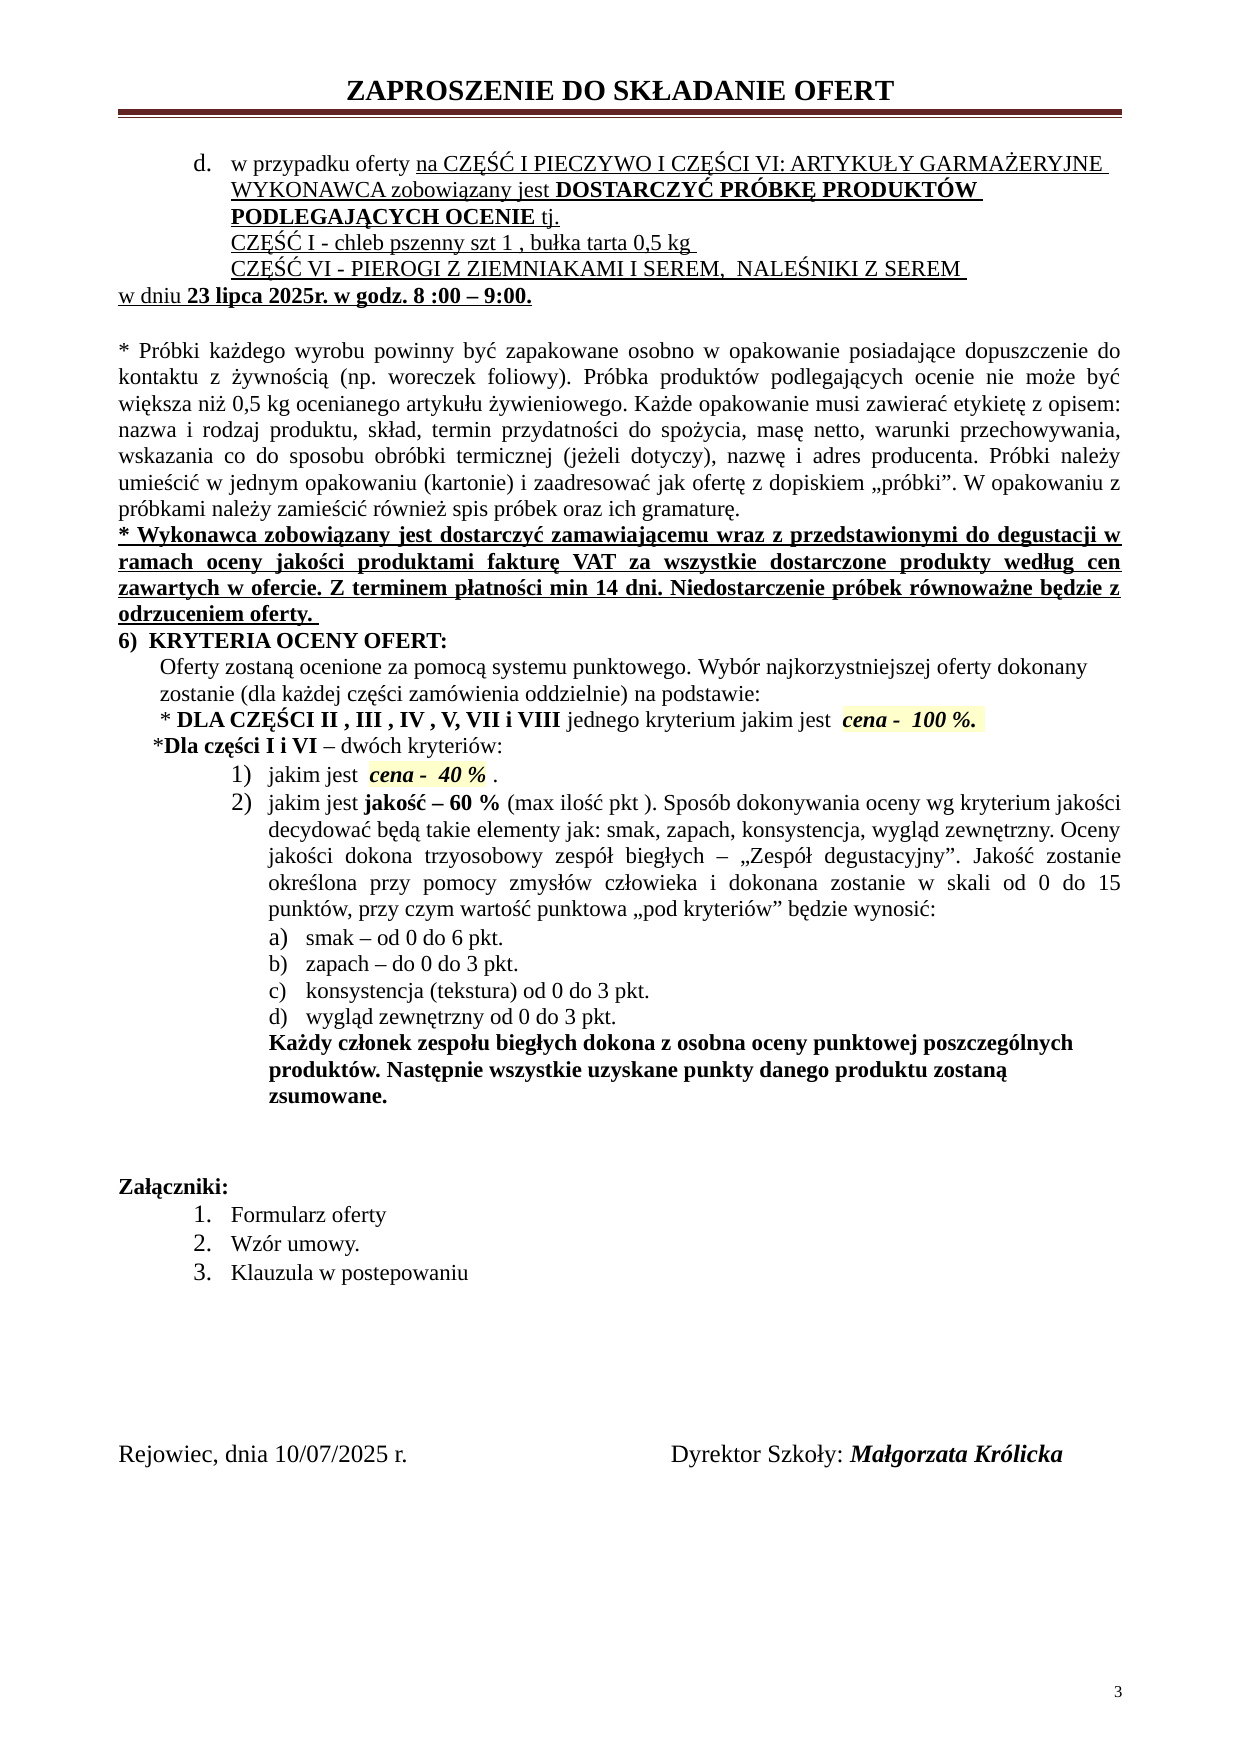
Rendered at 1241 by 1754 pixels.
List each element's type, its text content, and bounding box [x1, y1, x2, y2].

text 6) KRYTERIA OCENY OFERT: [118, 627, 1122, 653]
list *Dla części I i VI – dwóch kryteriów: [118, 732, 1122, 759]
list CZĘŚĆ I - chleb pszenny szt 1 , bułka tarta 0,5 kg [193, 229, 1122, 256]
list Wzór umowy. [193, 1228, 1122, 1257]
text * DLA CZĘŚCI II , III , IV , V, VII i VIII jednego kryterium jakim jest cena - 100 %. [159, 706, 1122, 732]
list wygląd zewnętrzny od 0 do 3 pkt. [268, 1003, 1122, 1029]
text w dniu 23 lipca 2025r. w godz. 8 :00 – 9:00. [118, 282, 1122, 308]
text Rejowiec, dnia 10/07/2025 r. Dyrektor Szkoły: Małgorzata Królicka [118, 1439, 1205, 1468]
list CZĘŚĆ VI - PIEROGI Z ZIEMNIAKAMI I SEREM, NALEŚNIKI Z SEREM [193, 256, 1122, 282]
list ramach oceny jakości produktami fakturę VAT za wszystkie dostarczone produkty według cen [118, 546, 1122, 571]
list Formularz oferty [193, 1199, 1122, 1228]
list jakim jest jakość – 60 % (max ilość pkt ). Sposób dokonywania oceny wg kryterium jakości decydować będą takie elementy jak: smak, zapach, konsystencja, wygląd zewnętrzny. Oceny jakości dokona trzyosobowy zespół biegłych – „Zespół degustacyjny”. Jakość zostanie określona przy pomocy zmysłów człowieka i dokonana zostanie w skali od 0 do 15 punktów, przy czym wartość punktowa „pod kryteriów” będzie wynosić: [231, 787, 1122, 922]
list * Próbki każdego wyrobu powinny być zapakowane osobno w opakowanie posiadające dopuszczenie do kontaktu z żywnością (np. woreczek foliowy). Próbka produktów podlegających ocenie nie może być większa niż 0,5 kg ocenianego artykułu żywieniowego. Każde opakowanie musi zawierać etykietę z opisem: nazwa i rodzaj produktu, skład, termin przydatności do spożycia, masę netto, warunki przechowywania, wskazania co do sposobu obróbki termicznej (jeżeli dotyczy), nazwę i adres producenta. Próbki należy umieścić w jednym opakowaniu (kartonie) i zaadresować jak ofertę z dopiskiem „próbki”. W opakowaniu z próbkami należy zamieścić również spis próbek oraz ich gramaturę. [118, 337, 1122, 521]
list Klauzula w postepowaniu [193, 1257, 1122, 1285]
text Każdy członek zespołu biegłych dokona z osobna oceny punktowej poszczególnych produktów. Następnie wszystkie uzyskane punkty danego produktu zostaną zsumowane. [268, 1029, 1122, 1108]
text Oferty zostaną ocenione za pomocą systemu punktowego. Wybór najkorzystniejszej oferty dokonany zostanie (dla każdej części zamówienia oddzielnie) na podstawie: [159, 653, 1122, 706]
list zawartych w ofercie. Z terminem płatności min 14 dni. Niedostarczenie próbek równoważne będzie z odrzuceniem oferty. [118, 572, 1122, 627]
list jakim jest cena - 40 % . [231, 759, 1122, 787]
list w przypadku oferty na CZĘŚĆ I PIECZYWO I CZĘŚCI VI: ARTYKUŁY GARMAŻERYJNE WYKONAWCA zobowiązany jest DOSTARCZYĆ PRÓBKĘ PRODUKTÓW PODLEGAJĄCYCH OCENIE tj. [193, 148, 1122, 229]
text Załączniki: [118, 1173, 1122, 1199]
list smak – od 0 do 6 pkt. [268, 922, 1122, 950]
list konsystencja (tekstura) od 0 do 3 pkt. [268, 977, 1122, 1003]
list * Wykonawca zobowiązany jest dostarczyć zamawiającemu wraz z przedstawionymi do degustacji w [118, 521, 1122, 544]
list zapach – do 0 do 3 pkt. [268, 950, 1122, 977]
